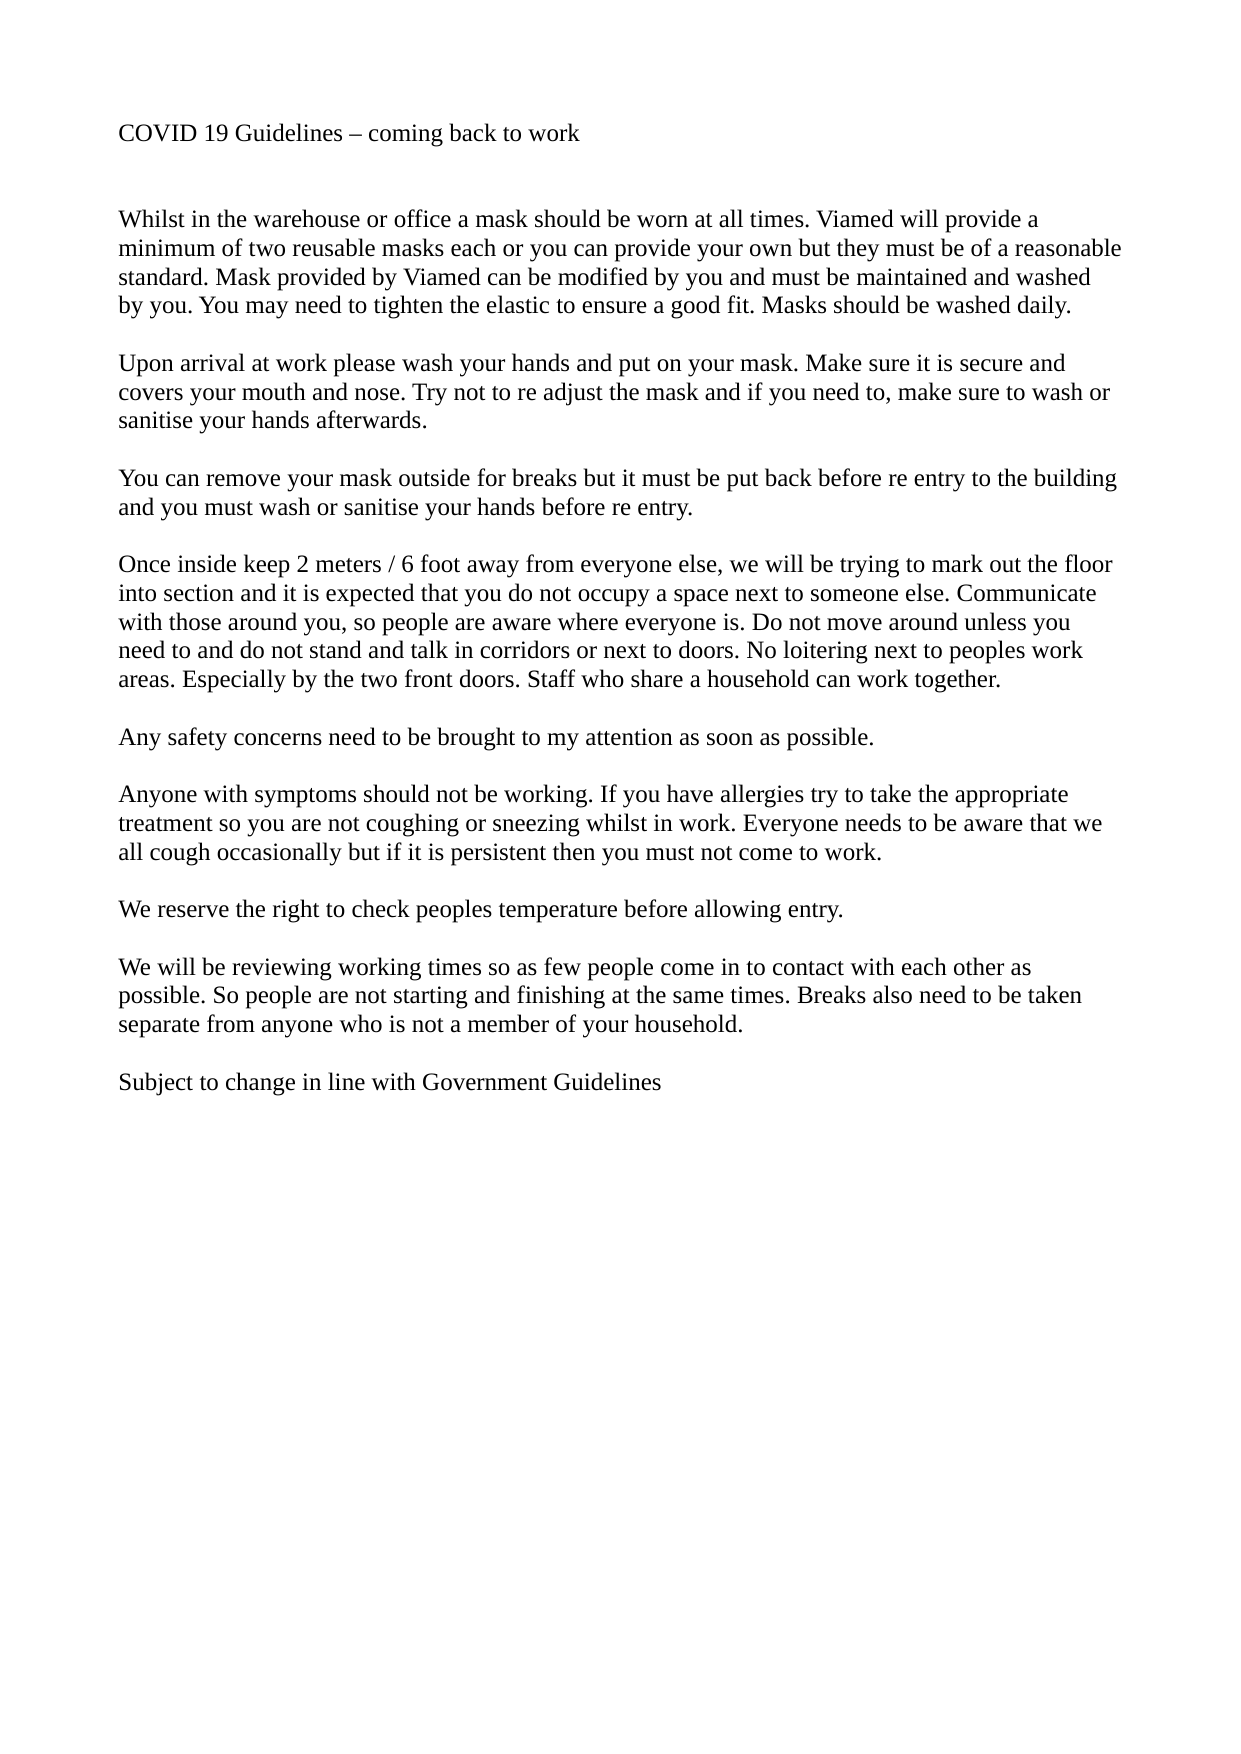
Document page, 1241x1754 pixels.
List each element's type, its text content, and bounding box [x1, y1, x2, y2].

text We reserve the right to check peoples temperature before allowing entry. [118, 894, 1122, 923]
text We will be reviewing working times so as few people come in to contact with each other as possible. So people are not starting and finishing at the same times. Breaks also need to be taken separate from anyone who is not a member of your household. [118, 952, 1122, 1038]
text Whilst in the warehouse or office a mask should be worn at all times. Viamed will provide a minimum of two reusable masks each or you can provide your own but they must be of a reasonable standard. Mask provided by Viamed can be modified by you and must be maintained and washed by you. You may need to tighten the elastic to ensure a good fit. Masks should be washed daily. [118, 204, 1122, 319]
text Once inside keep 2 meters / 6 foot away from everyone else, we will be trying to mark out the floor into section and it is expected that you do not occupy a space next to someone else. Communicate with those around you, so people are aware where everyone is. Do not move around unless you need to and do not stand and talk in corridors or next to doors. No loitering next to peoples work areas. Especially by the two front doors. Staff who share a household can work together. [118, 549, 1122, 693]
text COVID 19 Guidelines – coming back to work [118, 118, 1122, 147]
text Upon arrival at work please wash your hands and put on your mask. Make sure it is secure and covers your mouth and nose. Try not to re adjust the mask and if you need to, make sure to wash or sanitise your hands afterwards. [118, 348, 1122, 434]
text Anyone with symptoms should not be working. If you have allergies try to take the appropriate treatment so you are not coughing or sneezing whilst in work. Everyone needs to be aware that we all cough occasionally but if it is persistent then you must not come to work. [118, 779, 1122, 866]
text You can remove your mask outside for breaks but it must be put back before re entry to the building and you must wash or sanitise your hands before re entry. [118, 463, 1122, 521]
text Any safety concerns need to be brought to my attention as soon as possible. [118, 722, 1122, 751]
text Subject to change in line with Government Guidelines [118, 1067, 1122, 1096]
